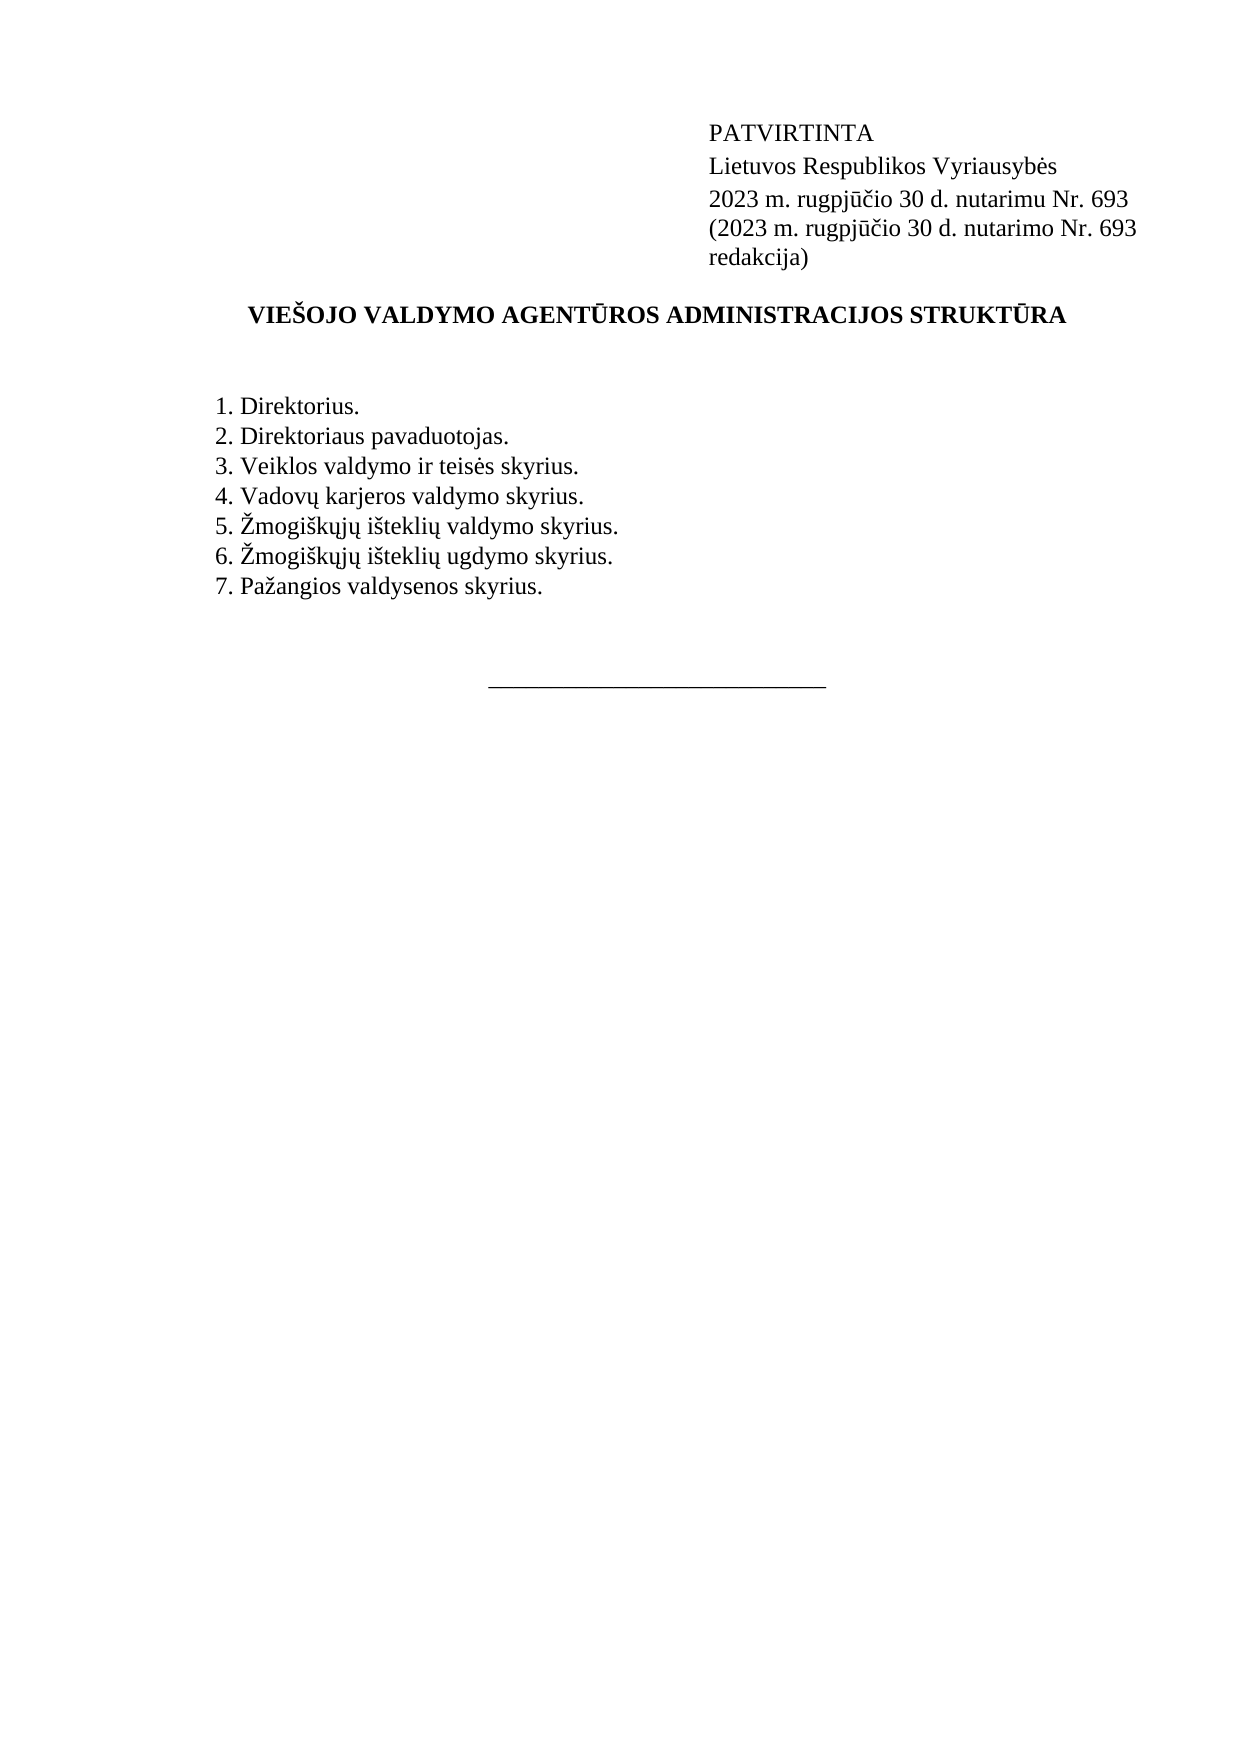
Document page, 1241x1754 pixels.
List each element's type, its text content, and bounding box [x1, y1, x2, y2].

text 2. Direktoriaus pavaduotojas. [215, 421, 1137, 450]
text 1. Direktorius. [215, 391, 1137, 419]
text 6. Žmogiškųjų išteklių ugdymo skyrius. [215, 541, 1137, 570]
text 3. Veiklos valdymo ir teisės skyrius. [215, 451, 1137, 480]
text ___________________________ [177, 662, 1137, 691]
text Lietuvos Respublikos Vyriausybės [709, 151, 1137, 180]
text 2023 m. rugpjūčio 30 d. nutarimu Nr. 693 [709, 184, 1137, 213]
text 4. Vadovų karjeros valdymo skyrius. [215, 481, 1137, 510]
text 5. Žmogiškųjų išteklių valdymo skyrius. [215, 511, 1137, 540]
text (2023 m. rugpjūčio 30 d. nutarimo Nr. 693 [709, 213, 1137, 242]
text VIEŠOJO VALDYMO AGENTŪROS ADMINISTRACIJOS STRUKTŪRA [177, 301, 1137, 329]
text PATVIRTINTA [709, 118, 1137, 147]
text redakcija) [709, 242, 1137, 270]
text 7. Pažangios valdysenos skyrius. [215, 571, 1137, 600]
